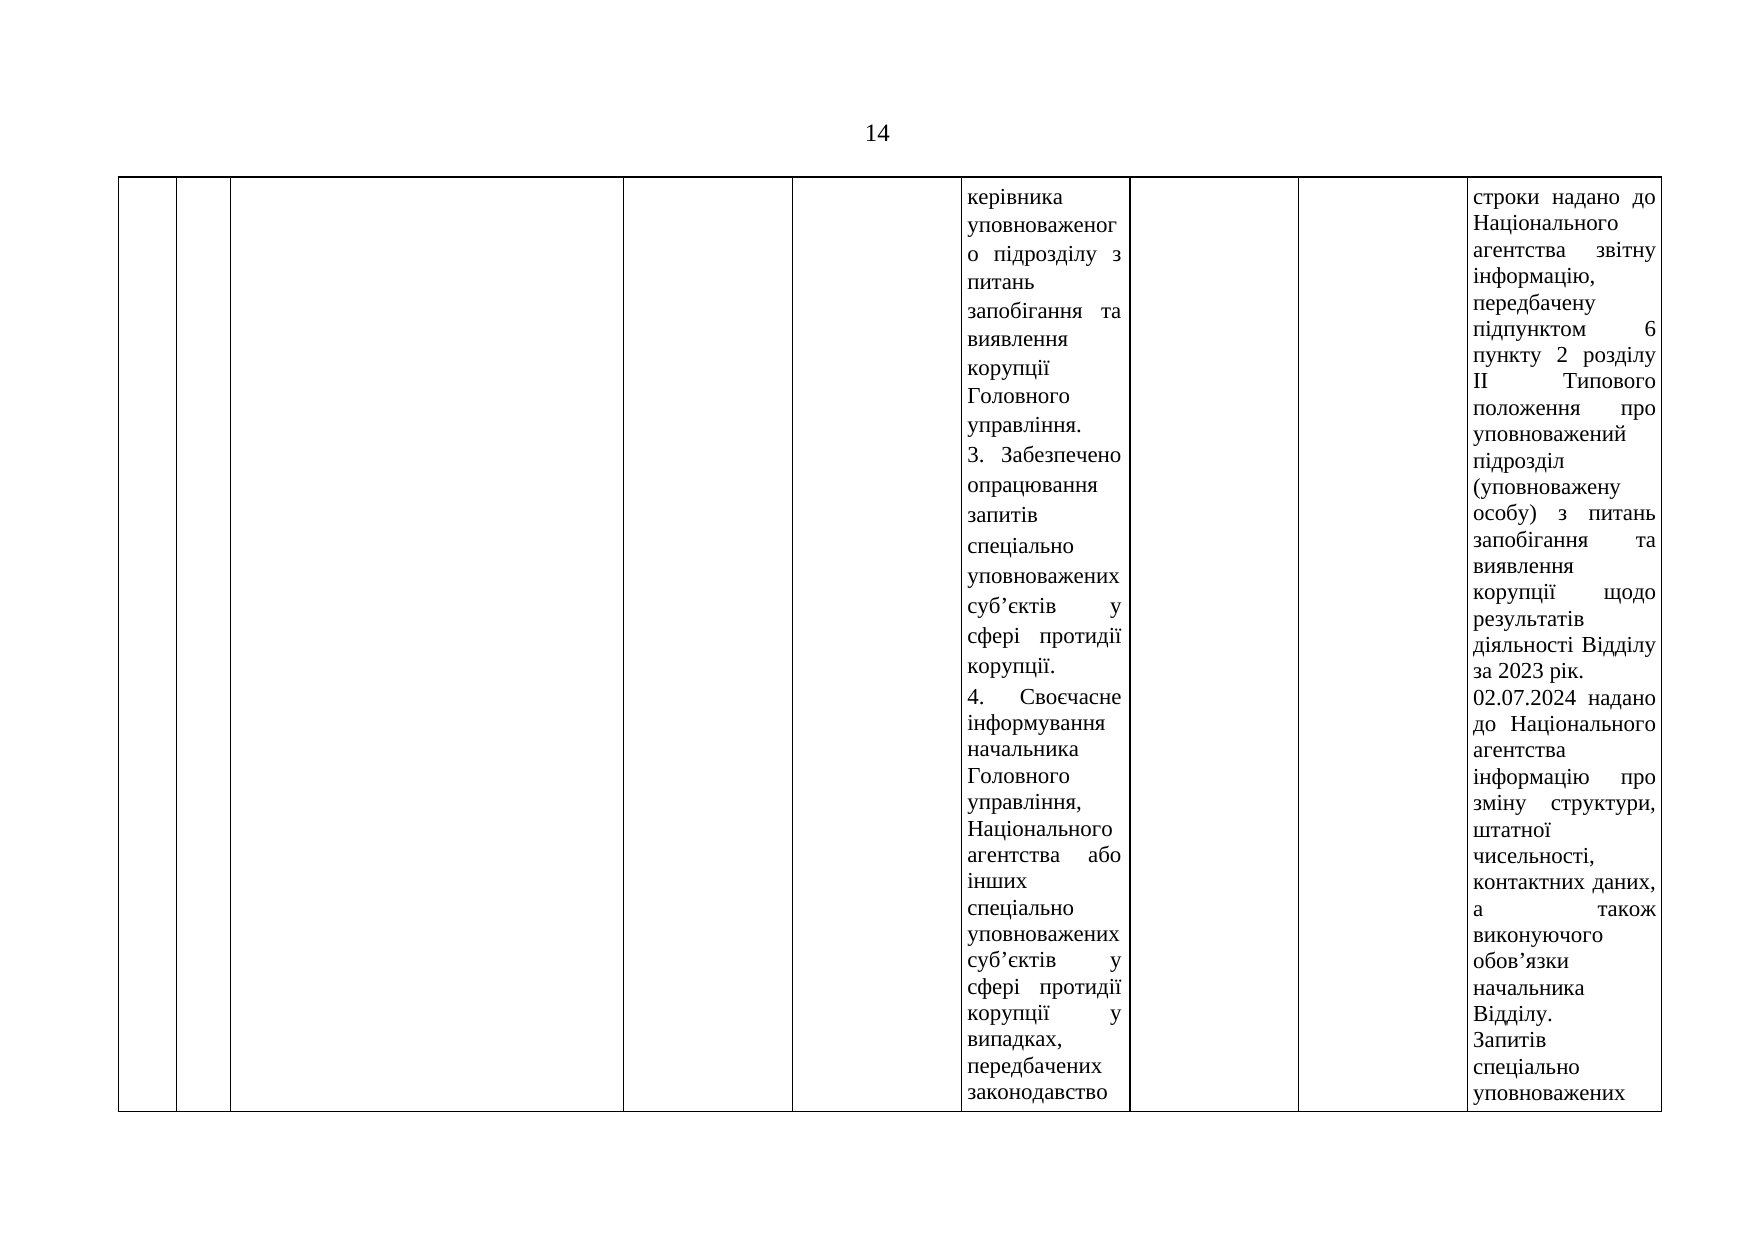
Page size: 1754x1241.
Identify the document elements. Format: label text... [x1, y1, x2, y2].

table_cell [231, 178, 623, 1111]
table_cell Постійно (у строки, визначені законодавством) [1131, 178, 1298, 1111]
table_cell строки надано до Національного агентства звітну інформацію, передбачену підпунктом 6 пункту 2 розділу ІІ Типового положення про уповноважений підрозділ (уповноважену особу) з питань запобігання та виявлення корупції щодо результатів діяльності Відділу за 2023 рік. 02.07.2024 надано до Національного агентства інформацію про зміну структури, штатної чисельності, контактних даних, а також виконуючого обов’язки начальника Відділу. Запитів спеціально уповноважених [1468, 178, 1661, 1111]
table_cell [624, 178, 792, 1111]
table_cell [793, 178, 961, 1111]
table_cell керівника уповноваженого підрозділу з питань запобігання та виявлення корупції Головного управління. 3. Забезпечено опрацювання запитів спеціально уповноважених суб’єктів у сфері протидії корупції. 4. Своєчасне інформування начальника Головного управління, Національного агентства або інших спеціально уповноважених суб’єктів у сфері протидії корупції у випадках, передбачених законодавство [962, 178, 1129, 1111]
table_cell [177, 178, 230, 1111]
table_cell [1299, 178, 1467, 1111]
table_cell [119, 178, 176, 1111]
